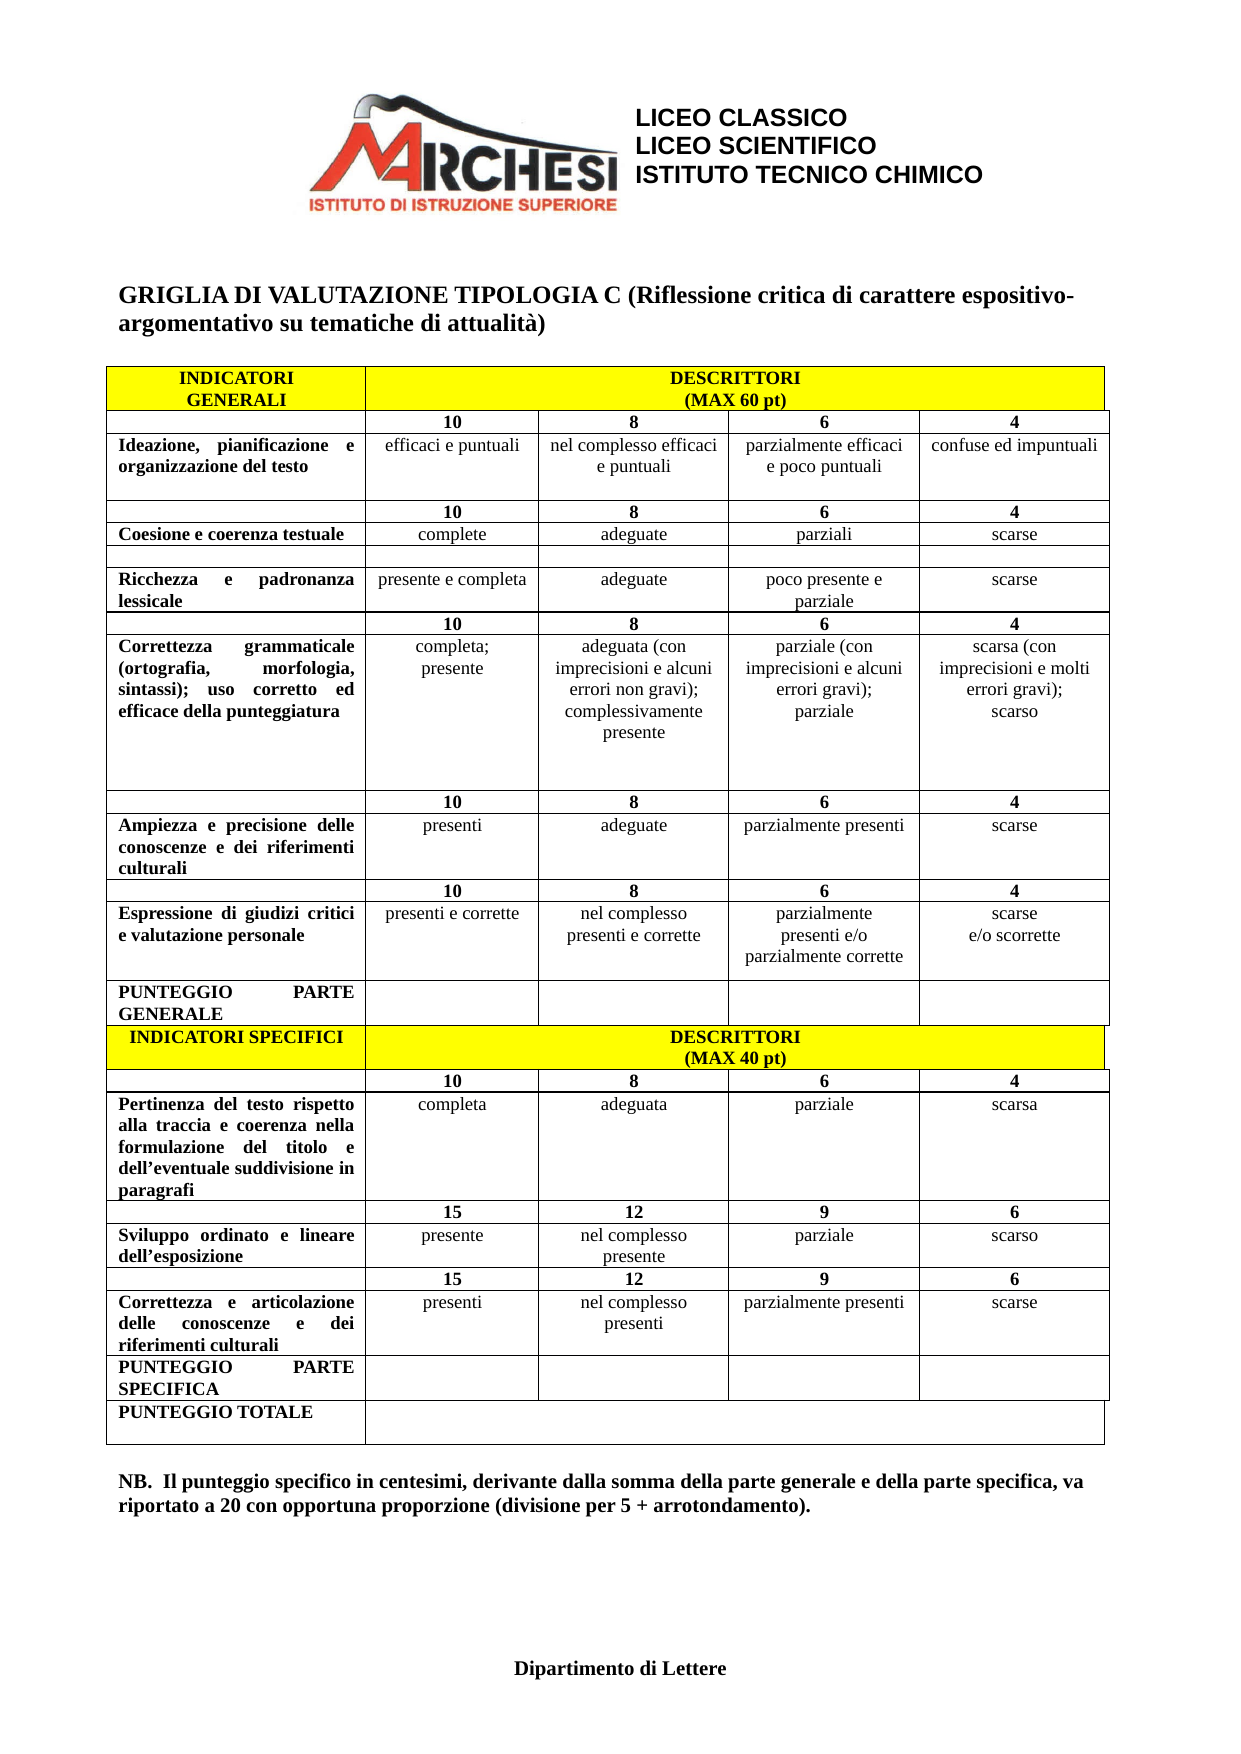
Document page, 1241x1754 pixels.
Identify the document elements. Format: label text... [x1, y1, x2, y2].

table_header [1105, 366, 1110, 410]
table_cell [107, 880, 365, 901]
table_cell 6 [729, 501, 919, 522]
table_cell parzialmente presenti [729, 814, 919, 879]
table_cell 8 [539, 880, 728, 901]
table_cell scarse e/o scorrette [920, 902, 1109, 980]
table_cell 10 [366, 880, 538, 901]
table_cell DESCRITTORI (MAX 40 pt) [366, 1026, 1104, 1069]
table_cell 6 [729, 791, 919, 813]
table_cell Coesione e coerenza testuale [107, 523, 365, 545]
table_cell Espressione di giudizi critici e valutazione personale [107, 902, 365, 980]
table_cell complete [366, 523, 538, 545]
table_cell [366, 981, 538, 1024]
table_cell [107, 1201, 365, 1223]
table_cell parziale (con imprecisioni e alcuni errori gravi); parziale [729, 635, 919, 790]
table_cell completa [366, 1093, 538, 1200]
table_cell [107, 791, 365, 813]
table_cell 10 [366, 613, 538, 634]
table_cell [107, 1268, 365, 1289]
table_cell presenti [366, 1291, 538, 1355]
table_cell nel complesso efficaci e puntuali [539, 434, 728, 499]
table_cell 6 [920, 1268, 1109, 1289]
text NB. Il punteggio specifico in centesimi, derivante dalla somma della parte generale e della parte specifica, va riportato a 20 con opportuna proporzione (divisione per 5 + arrotondamento). [118, 1469, 1122, 1517]
table_cell 8 [539, 501, 728, 522]
table_cell parziali [729, 523, 919, 545]
table_cell 9 [729, 1268, 919, 1289]
table_cell adeguate [539, 568, 728, 611]
table_cell scarse [920, 814, 1109, 879]
table_cell PUNTEGGIO TOTALE [107, 1401, 365, 1444]
text GRIGLIA DI VALUTAZIONE TIPOLOGIA C (Riflessione critica di carattere espositivo-argomentativo su tematiche di attualità) [118, 280, 1122, 337]
table_cell Ideazione, pianificazione e organizzazione del testo [107, 434, 365, 499]
table_cell 10 [366, 501, 538, 522]
table_cell 8 [539, 613, 728, 634]
table_cell 15 [366, 1201, 538, 1223]
table_cell 10 [366, 791, 538, 813]
table_cell scarse [920, 1291, 1109, 1355]
table_cell nel complesso presente [539, 1224, 728, 1267]
table_cell 6 [920, 1201, 1109, 1223]
table_cell adeguate [539, 523, 728, 545]
table_cell 6 [729, 613, 919, 634]
table_cell Correttezza e articolazione delle conoscenze e dei riferimenti culturali [107, 1291, 365, 1355]
table_cell Sviluppo ordinato e lineare dell’esposizione [107, 1224, 365, 1267]
table_cell 4 [920, 501, 1109, 522]
table_cell [729, 546, 919, 567]
table_cell [539, 546, 728, 567]
table_cell poco presente e parziale [729, 568, 919, 611]
table_cell 4 [920, 613, 1109, 634]
table_cell scarsa [920, 1093, 1109, 1200]
table_cell adeguate [539, 814, 728, 879]
table_cell [920, 546, 1109, 567]
table_cell presente e completa [366, 568, 538, 611]
table_cell PUNTEGGIO PARTE GENERALE [107, 981, 365, 1024]
table_cell [107, 546, 365, 567]
table_cell adeguata [539, 1093, 728, 1200]
table_cell [920, 981, 1109, 1024]
table_cell [366, 1356, 538, 1399]
table_cell Correttezza grammaticale (ortografia, morfologia, sintassi); uso corretto ed efficace della punteggiatura [107, 635, 365, 790]
table_cell 15 [366, 1268, 538, 1289]
table_cell 4 [920, 880, 1109, 901]
table_cell [920, 1356, 1109, 1399]
table_cell confuse ed impuntuali [920, 434, 1109, 499]
table_cell parzialmente presenti [729, 1291, 919, 1355]
table_cell parzialmente presenti e/o parzialmente corrette [729, 902, 919, 980]
table_cell 6 [729, 411, 919, 433]
table_cell 10 [366, 411, 538, 433]
table_cell [366, 546, 538, 567]
table_cell 8 [539, 1070, 728, 1091]
table_cell scarso [920, 1224, 1109, 1267]
table_cell adeguata (con imprecisioni e alcuni errori non gravi); complessivamente presente [539, 635, 728, 790]
table_cell Ricchezza e padronanza lessicale [107, 568, 365, 611]
table_cell 8 [539, 411, 728, 433]
table_cell [366, 1401, 1104, 1444]
table_cell 4 [920, 1070, 1109, 1091]
table_cell [107, 411, 365, 433]
table_cell INDICATORI SPECIFICI [107, 1026, 365, 1069]
table_cell parziale [729, 1093, 919, 1200]
table_header INDICATORI GENERALI [107, 367, 365, 410]
table_cell presenti e corrette [366, 902, 538, 980]
table_cell presente [366, 1224, 538, 1267]
table_cell scarse [920, 568, 1109, 611]
table_cell [107, 613, 365, 634]
table_cell 8 [539, 791, 728, 813]
table_header DESCRITTORI (MAX 60 pt) [366, 367, 1104, 410]
table_cell 12 [539, 1268, 728, 1289]
table_cell 6 [729, 1070, 919, 1091]
table_cell 4 [920, 411, 1109, 433]
table_cell [1105, 1026, 1110, 1069]
picture [292, 82, 635, 225]
table_cell Ampiezza e precisione delle conoscenze e dei riferimenti culturali [107, 814, 365, 879]
table_cell [539, 1356, 728, 1399]
table_cell [729, 1356, 919, 1399]
table_cell [1105, 1401, 1110, 1444]
table_cell 6 [729, 880, 919, 901]
table_cell [107, 501, 365, 522]
table_cell 9 [729, 1201, 919, 1223]
table_cell parzialmente efficaci e poco puntuali [729, 434, 919, 499]
table_cell efficaci e puntuali [366, 434, 538, 499]
table_cell nel complesso presenti [539, 1291, 728, 1355]
table_cell 12 [539, 1201, 728, 1223]
table_cell [729, 981, 919, 1024]
table_cell [539, 981, 728, 1024]
table_cell PUNTEGGIO PARTE SPECIFICA [107, 1356, 365, 1399]
table_cell Pertinenza del testo rispetto alla traccia e coerenza nella formulazione del titolo e dell’eventuale suddivisione in paragrafi [107, 1093, 365, 1200]
table_cell completa; presente [366, 635, 538, 790]
table_cell 4 [920, 791, 1109, 813]
table_cell [107, 1070, 365, 1091]
table_cell presenti [366, 814, 538, 879]
table_cell nel complesso presenti e corrette [539, 902, 728, 980]
table_cell scarsa (con imprecisioni e molti errori gravi); scarso [920, 635, 1109, 790]
table_cell scarse [920, 523, 1109, 545]
table_cell parziale [729, 1224, 919, 1267]
table_cell 10 [366, 1070, 538, 1091]
